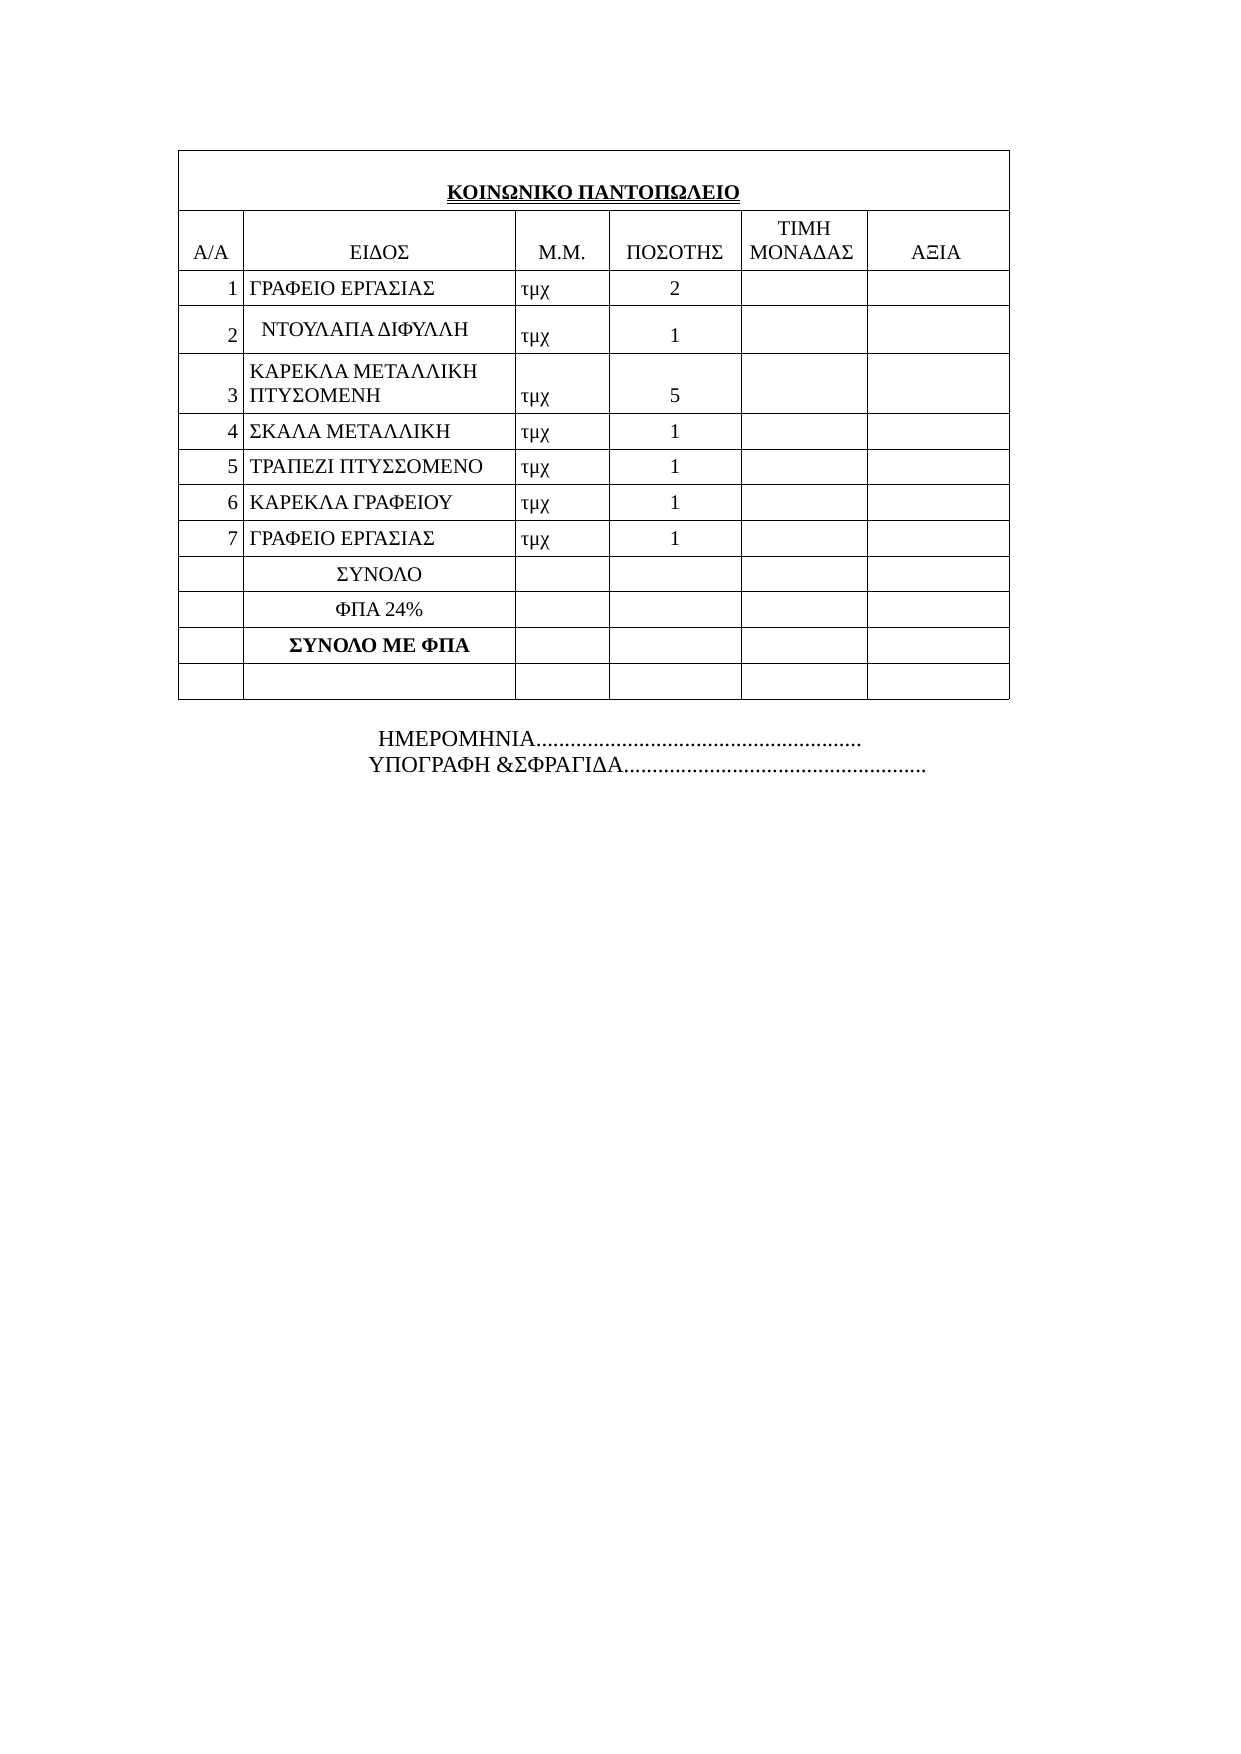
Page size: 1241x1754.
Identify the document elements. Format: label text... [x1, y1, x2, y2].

table_cell [742, 271, 867, 305]
table_cell ΕΙΔΟΣ [244, 211, 515, 269]
table_cell ΑΞΙΑ [868, 211, 1009, 269]
table_cell 6 [179, 485, 243, 520]
table_cell ΦΠΑ 24% [244, 592, 515, 627]
table_cell [179, 628, 243, 663]
table_cell 3 [179, 354, 243, 413]
table_header ΚΟΙΝΩΝΙΚΟ ΠΑΝΤΟΠΩΛΕΙΟ [179, 151, 1009, 210]
table_cell [742, 354, 867, 413]
table_cell [742, 306, 867, 353]
table_cell Α/Α [179, 211, 243, 269]
table_cell 1 [610, 306, 741, 353]
table_cell [868, 628, 1009, 663]
table_cell τμχ [516, 306, 609, 353]
table_cell [868, 414, 1009, 448]
table_cell τμχ [516, 485, 609, 520]
table_cell [516, 664, 609, 698]
table_cell 1 [610, 414, 741, 448]
table_cell ΣΥΝΟΛΟ ΜΕ ΦΠΑ [244, 628, 515, 663]
table_cell [868, 271, 1009, 305]
table_cell [868, 306, 1009, 353]
table_cell [868, 450, 1009, 484]
table_cell 1 [179, 271, 243, 305]
table_cell 1 [610, 485, 741, 520]
table_cell ΤΡΑΠΕΖΙ ΠΤΥΣΣΟΜΕΝΟ [244, 450, 515, 484]
table_cell [179, 664, 243, 698]
table_cell ΓΡΑΦΕΙΟ ΕΡΓΑΣΙΑΣ [244, 271, 515, 305]
table_cell τμχ [516, 521, 609, 556]
table_cell [742, 664, 867, 698]
table_cell τμχ [516, 354, 609, 413]
table_cell [742, 414, 867, 448]
table_cell ΣΥΝΟΛΟ [244, 557, 515, 591]
table_cell [179, 557, 243, 591]
table_cell ΤΙΜΗ ΜΟΝΑΔΑΣ [742, 211, 867, 269]
table_cell [742, 521, 867, 556]
table_cell [868, 485, 1009, 520]
table_cell [742, 450, 867, 484]
table_cell [610, 664, 741, 698]
table_cell ΓΡΑΦΕΙΟ ΕΡΓΑΣΙΑΣ [244, 521, 515, 556]
table_cell ΚΑΡΕΚΛΑ ΜΕΤΑΛΛΙΚΗ ΠΤΥΣΟΜΕΝΗ [244, 354, 515, 413]
table_cell [742, 557, 867, 591]
table_cell [610, 592, 741, 627]
table_cell [179, 592, 243, 627]
table_cell [516, 557, 609, 591]
table_cell [244, 664, 515, 698]
table_cell [610, 557, 741, 591]
table_cell [742, 485, 867, 520]
text ΗΜΕΡΟΜΗΝΙΑ......................................................... [187, 725, 1053, 751]
table_cell [868, 592, 1009, 627]
table_cell 1 [610, 450, 741, 484]
table_cell τμχ [516, 271, 609, 305]
table_cell ΚΑΡΕΚΛΑ ΓΡΑΦΕΙΟΥ [244, 485, 515, 520]
table_cell ΝΤΟΥΛΑΠΑ ΔΙΦΥΛΛΗ [244, 306, 515, 353]
table_cell [868, 664, 1009, 698]
table_cell 5 [610, 354, 741, 413]
table_cell τμχ [516, 450, 609, 484]
text ΥΠΟΓΡΑΦΗ &ΣΦΡΑΓΙΔΑ..................................................... [187, 751, 1053, 804]
table_cell [610, 628, 741, 663]
table_cell 1 [610, 521, 741, 556]
table_cell 5 [179, 450, 243, 484]
table_cell ΣΚΑΛΑ ΜΕΤΑΛΛΙΚΗ [244, 414, 515, 448]
table_cell [868, 521, 1009, 556]
table_cell 4 [179, 414, 243, 448]
table_cell [742, 592, 867, 627]
table_cell [868, 354, 1009, 413]
table_cell Μ.Μ. [516, 211, 609, 269]
table_cell 2 [179, 306, 243, 353]
table_cell [868, 557, 1009, 591]
table_cell 2 [610, 271, 741, 305]
table_cell [516, 628, 609, 663]
table_cell [742, 628, 867, 663]
table_cell [516, 592, 609, 627]
table_cell τμχ [516, 414, 609, 448]
table_cell 7 [179, 521, 243, 556]
table_cell ΠΟΣΟΤΗΣ [610, 211, 741, 269]
